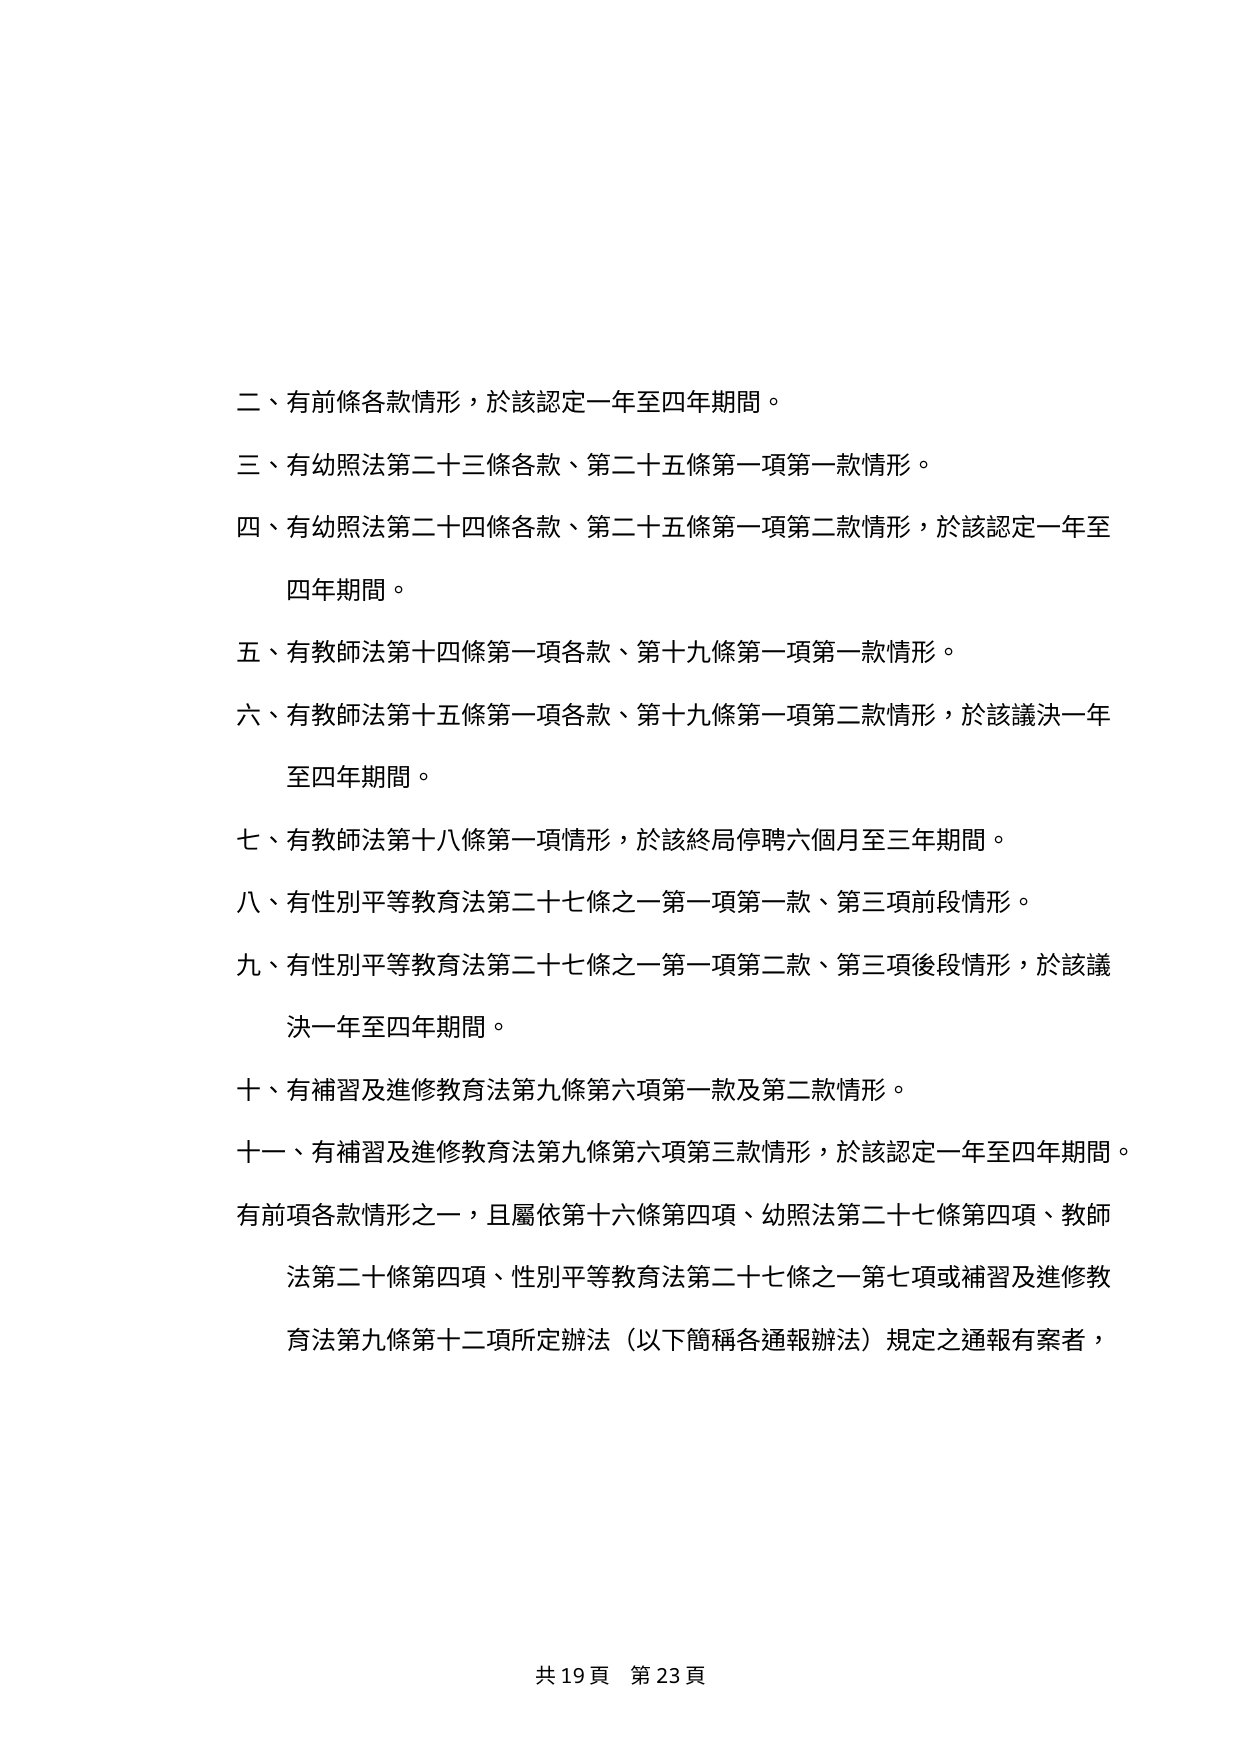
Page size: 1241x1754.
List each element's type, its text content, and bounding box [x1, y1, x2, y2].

text 十、有補習及進修教育法第九條第六項第一款及第二款情形。 [236, 1047, 1122, 1109]
text 五、有教師法第十四條第一項各款、第十九條第一項第一款情形。 [236, 609, 1122, 672]
text 四、有幼照法第二十四條各款、第二十五條第一項第二款情形，於該認定一年至四年期間。 [236, 484, 1122, 609]
text 八、有性別平等教育法第二十七條之一第一項第一款、第三項前段情形。 [236, 859, 1122, 922]
text 二、有前條各款情形，於該認定一年至四年期間。 [236, 359, 1122, 422]
text 九、有性別平等教育法第二十七條之一第一項第二款、第三項後段情形，於該議決一年至四年期間。 [236, 922, 1122, 1047]
text 有前項各款情形之一，且屬依第十六條第四項、幼照法第二十七條第四項、教師法第二十條第四項、性別平等教育法第二十七條之一第七項或補習及進修教育法第九條第十二項所定辦法（以下簡稱各通報辦法）規定之通報有案者，不得聘任、任用或進用；已聘任、任用或進用者，由教保服務機構逕予解聘、免職或終止契約關係；非屬依各通報辦法規定之通報有案者，教保服務機構應依第十二條或前條規定辦理，不得聘任、任用或進用；已聘任、任用或進用者，予以解聘、免職或終止契約關係。 [236, 1172, 1122, 1359]
text 七、有教師法第十八條第一項情形，於該終局停聘六個月至三年期間。 [236, 797, 1122, 859]
text 三、有幼照法第二十三條各款、第二十五條第一項第一款情形。 [236, 422, 1122, 484]
text 六、有教師法第十五條第一項各款、第十九條第一項第二款情形，於該議決一年至四年期間。 [236, 672, 1122, 797]
text 十一、有補習及進修教育法第九條第六項第三款情形，於該認定一年至四年期間。 [236, 1109, 1122, 1172]
